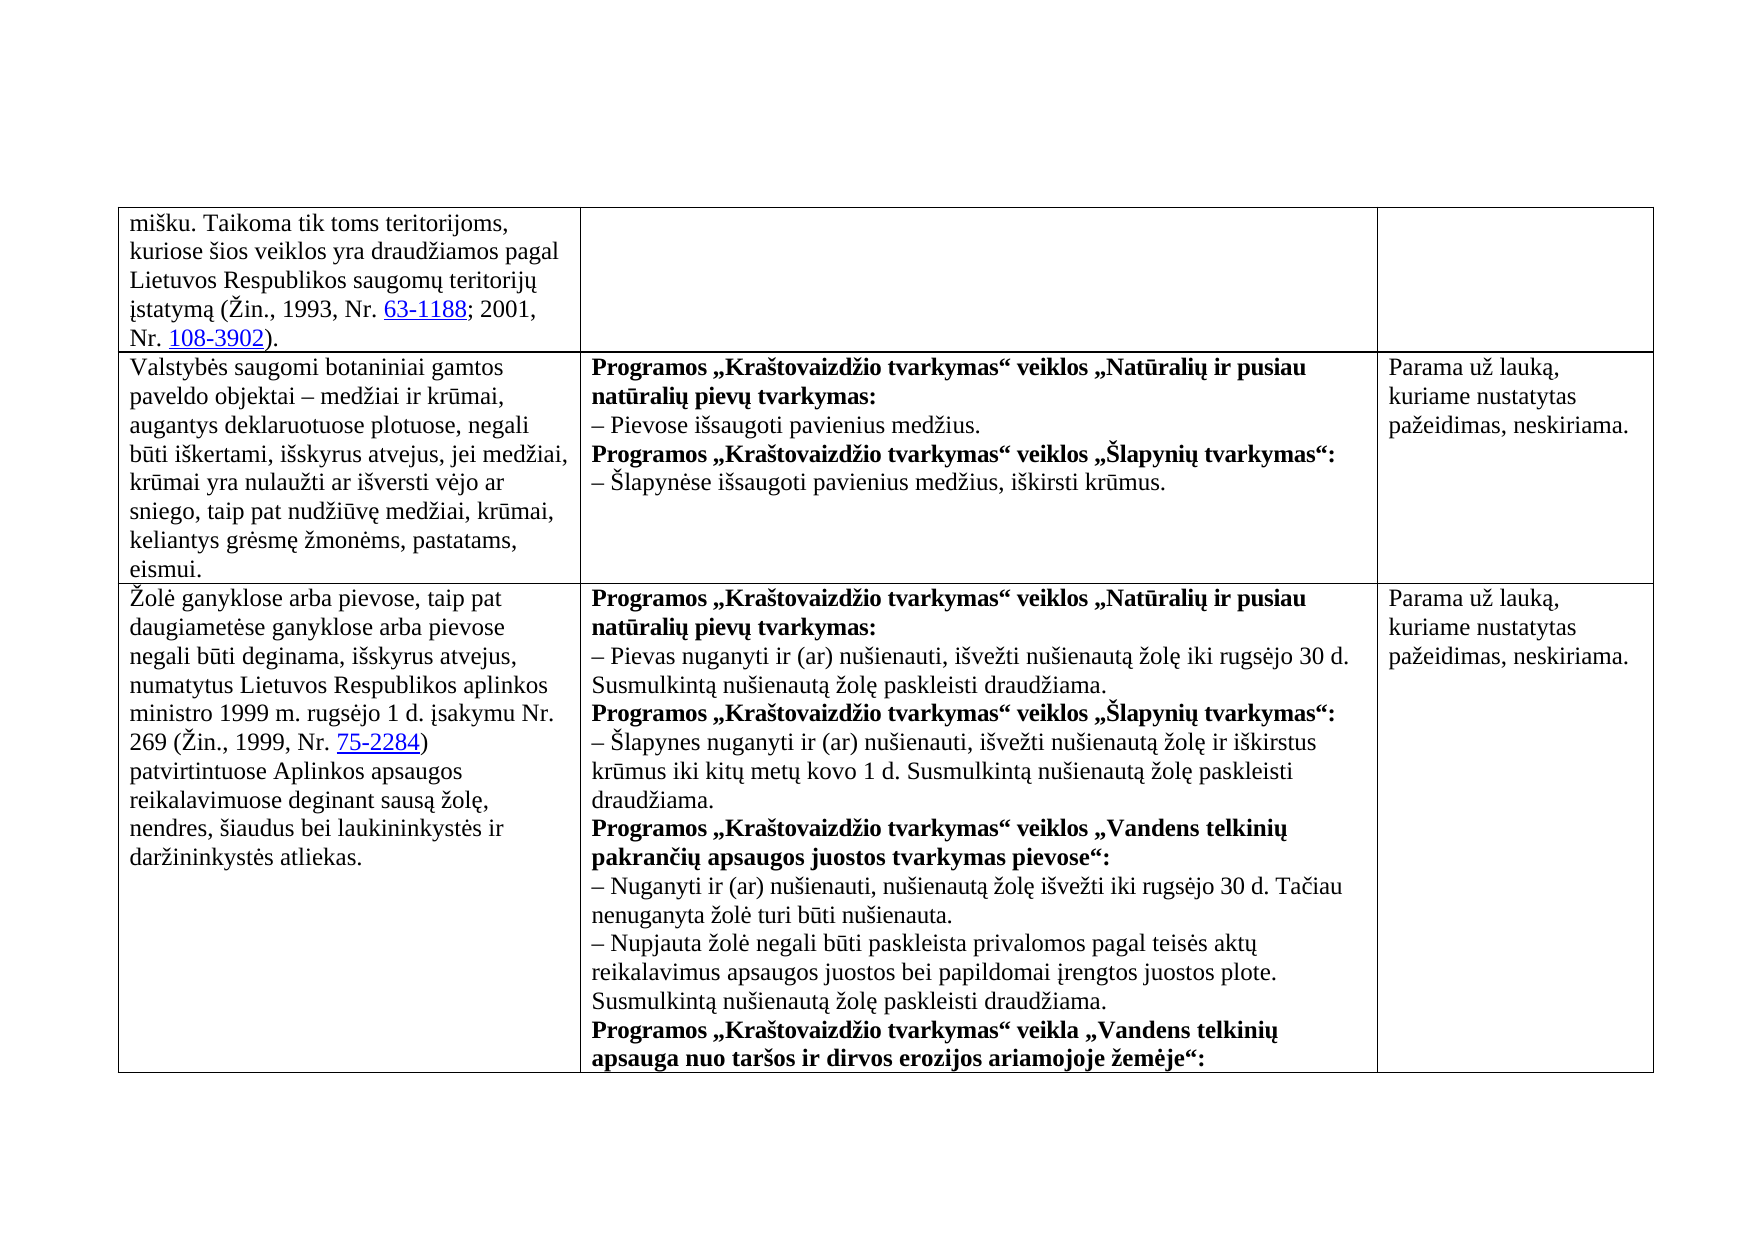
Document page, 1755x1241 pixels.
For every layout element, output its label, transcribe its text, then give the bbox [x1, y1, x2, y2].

table_cell Parama už lauką, kuriame nustatytas pažeidimas, neskiriama. [1378, 353, 1653, 582]
table_cell mišku. Taikoma tik toms teritorijoms, kuriose šios veiklos yra draudžiamos pagal Lietuvos Respublikos saugomų teritorijų įstatymą (Žin., 1993, Nr. 63-1188; 2001, Nr. 108-3902). [119, 208, 580, 351]
table_cell Žolė ganyklose arba pievose, taip pat daugiametėse ganyklose arba pievose negali būti deginama, išskyrus atvejus, numatytus Lietuvos Respublikos aplinkos ministro 1999 m. rugsėjo 1 d. įsakymu Nr. 269 (Žin., 1999, Nr. 75-2284) patvirtintuose Aplinkos apsaugos reikalavimuose deginant sausą žolę, nendres, šiaudus bei laukininkystės ir daržininkystės atliekas. [119, 584, 580, 1072]
table_cell [1378, 208, 1653, 351]
table_cell Programos „Kraštovaizdžio tvarkymas“ veiklos „Natūralių ir pusiau natūralių pievų tvarkymas: – Pievose išsaugoti pavienius medžius. Programos „Kraštovaizdžio tvarkymas“ veiklos „Šlapynių tvarkymas“: – Šlapynėse išsaugoti pavienius medžius, iškirsti krūmus. [581, 353, 1377, 582]
table_cell [581, 208, 1377, 351]
table_cell Programos „Kraštovaizdžio tvarkymas“ veiklos „Natūralių ir pusiau natūralių pievų tvarkymas: – Pievas nuganyti ir (ar) nušienauti, išvežti nušienautą žolę iki rugsėjo 30 d. Susmulkintą nušienautą žolę paskleisti draudžiama. Programos „Kraštovaizdžio tvarkymas“ veiklos „Šlapynių tvarkymas“: – Šlapynes nuganyti ir (ar) nušienauti, išvežti nušienautą žolę ir iškirstus krūmus iki kitų metų kovo 1 d. Susmulkintą nušienautą žolę paskleisti draudžiama. Programos „Kraštovaizdžio tvarkymas“ veiklos „Vandens telkinių pakrančių apsaugos juostos tvarkymas pievose“: – Nuganyti ir (ar) nušienauti, nušienautą žolę išvežti iki rugsėjo 30 d. Tačiau nenuganyta žolė turi būti nušienauta. – Nupjauta žolė negali būti paskleista privalomos pagal teisės aktų reikalavimus apsaugos juostos bei papildomai įrengtos juostos plote. Susmulkintą nušienautą žolę paskleisti draudžiama. Programos „Kraštovaizdžio tvarkymas“ veikla „Vandens telkinių apsauga nuo taršos ir dirvos erozijos ariamojoje žemėje“: [581, 584, 1377, 1072]
table_cell Valstybės saugomi botaniniai gamtos paveldo objektai – medžiai ir krūmai, augantys deklaruotuose plotuose, negali būti iškertami, išskyrus atvejus, jei medžiai, krūmai yra nulaužti ar išversti vėjo ar sniego, taip pat nudžiūvę medžiai, krūmai, keliantys grėsmę žmonėms, pastatams, eismui. [119, 353, 580, 582]
table_cell Parama už lauką, kuriame nustatytas pažeidimas, neskiriama. [1378, 584, 1653, 1072]
